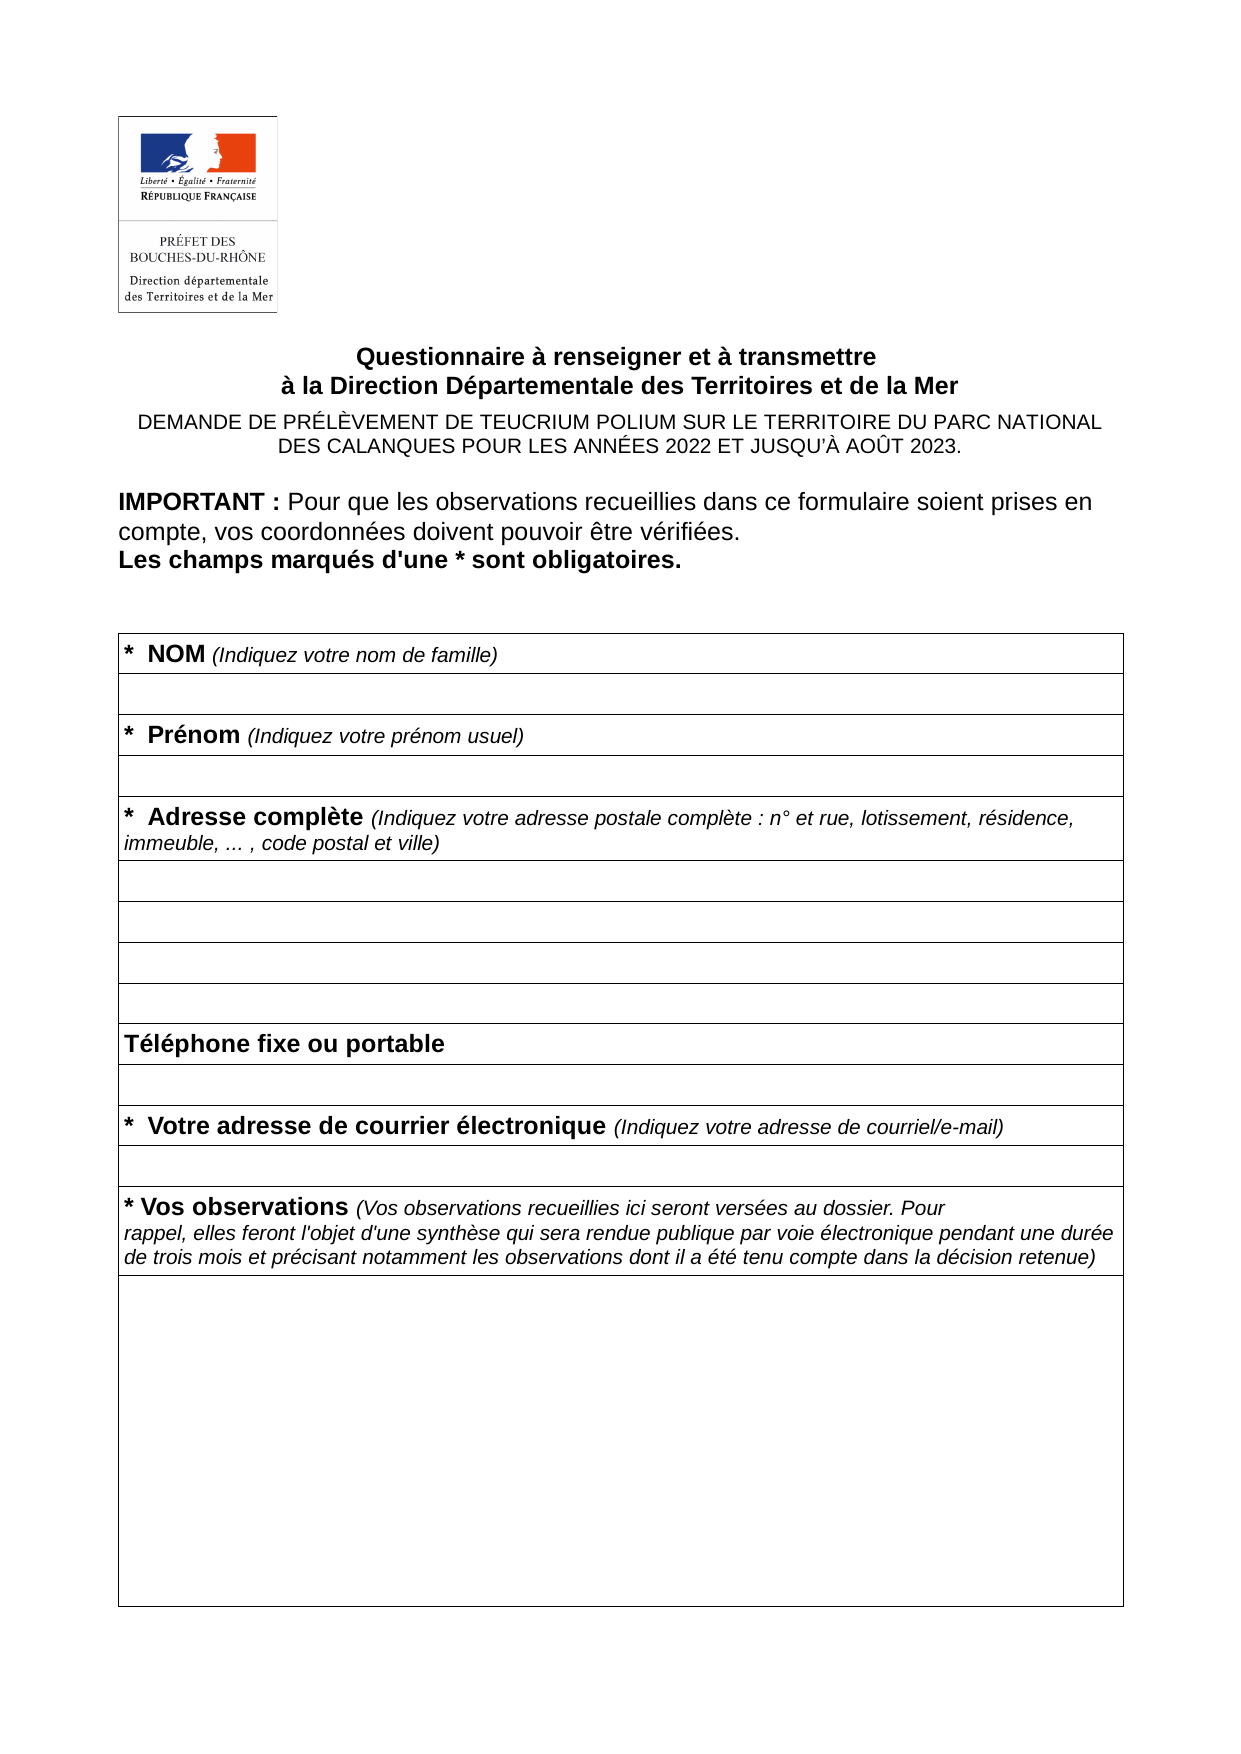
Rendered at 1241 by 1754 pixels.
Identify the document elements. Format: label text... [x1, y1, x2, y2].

table_cell [119, 1276, 1123, 1606]
table_cell [119, 861, 1123, 901]
table_cell Téléphone fixe ou portable [119, 1024, 1123, 1064]
table_cell [119, 674, 1123, 714]
text Questionnaire à renseigner et à transmettre [118, 342, 1122, 371]
table_header * NOM (Indiquez votre nom de famille) [119, 634, 1123, 673]
table_cell [119, 1065, 1123, 1105]
table_cell * Adresse complète (Indiquez votre adresse postale complète : n° et rue, lotissement, résidence, immeuble, ... , code postal et ville) [119, 797, 1123, 860]
table_cell * Votre adresse de courrier électronique (Indiquez votre adresse de courriel/e-mail) [119, 1106, 1123, 1145]
text IMPORTANT : Pour que les observations recueillies dans ce formulaire soient prises en compte, vos coordonnées doivent pouvoir être vérifiées. Les champs marqués d'une * sont obligatoires. [118, 487, 1122, 574]
table_cell * Vos observations (Vos observations recueillies ici seront versées au dossier. Pour rappel, elles feront l'objet d'une synthèse qui sera rendue publique par voie électronique pendant une durée de trois mois et précisant notamment les observations dont il a été tenu compte dans la décision retenue) [119, 1187, 1123, 1275]
table_cell * Prénom (Indiquez votre prénom usuel) [119, 715, 1123, 755]
table_cell [119, 902, 1123, 942]
table_cell [119, 943, 1123, 982]
table_cell [119, 1146, 1123, 1186]
table_cell [119, 984, 1123, 1023]
table_cell [119, 756, 1123, 796]
text Demande de prélèvement de teucrium polium sur le territoire du Parc National des Calanques pour les années 2022 et jusqu’à août 2023. [118, 410, 1122, 458]
picture [118, 116, 278, 313]
text à la Direction Départementale des Territoires et de la Mer [118, 371, 1122, 400]
